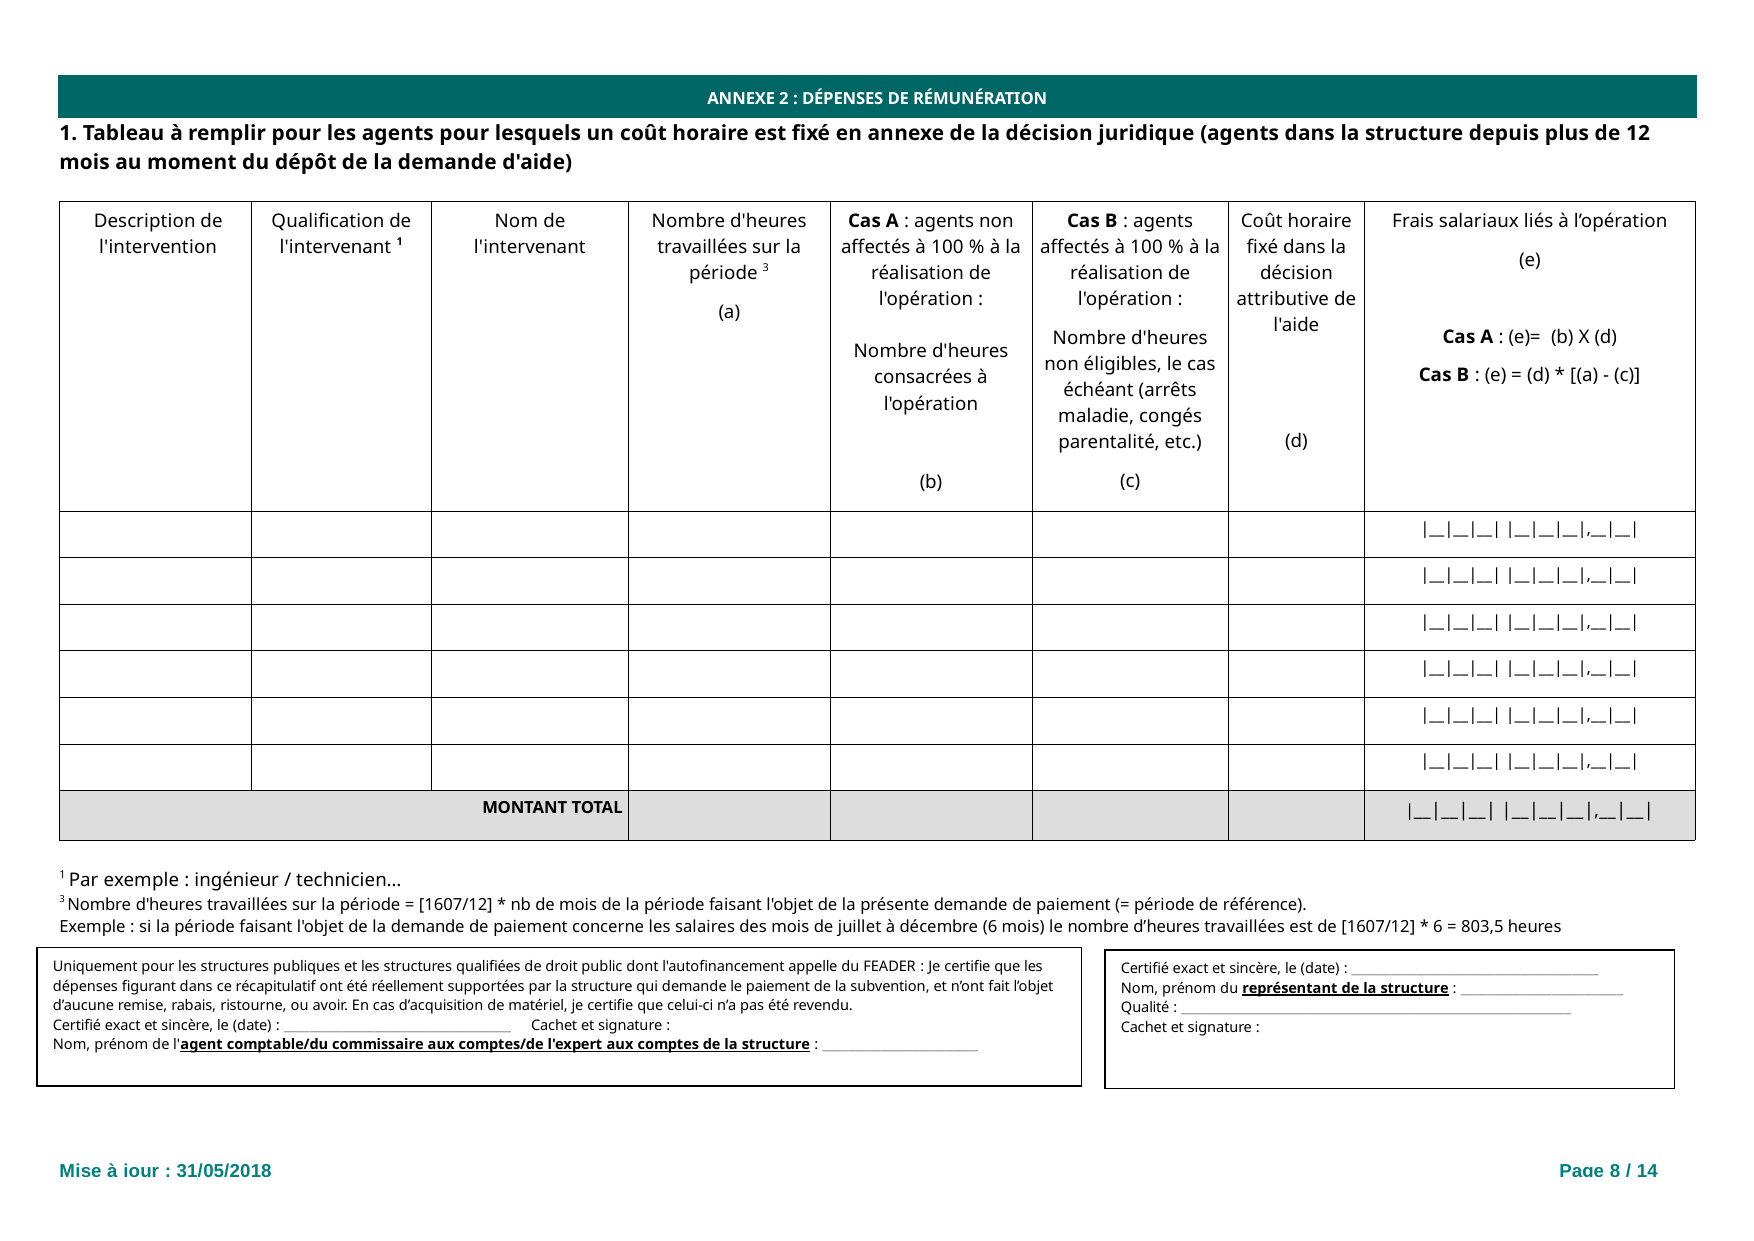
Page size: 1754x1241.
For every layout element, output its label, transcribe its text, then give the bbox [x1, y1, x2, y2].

table_header Qualification de l'intervenant 1 [252, 202, 431, 511]
table_cell [1229, 791, 1364, 840]
text Cachet et signature : [1121, 1017, 1658, 1036]
table_header Cas B : agents affectés à 100 % à la réalisation de l'opération : Nombre d'heures non éligibles, le cas échéant (arrêts maladie, congés parentalité, etc.) (c) [1033, 202, 1228, 511]
table_cell [831, 512, 1032, 557]
table_cell [1229, 605, 1364, 650]
table_cell [1033, 558, 1228, 604]
table_cell [60, 698, 251, 743]
text Uniquement pour les structures publiques et les structures qualifiées de droit public dont l'autofinancement appelle du FEADER : Je certifie que les dépenses figurant dans ce récapitulatif ont été réellement supportées par la structure qui demande le paiement de la subvention, et n’ont fait l’objet d’aucune remise, rabais, ristourne, ou avoir. En cas d’acquisition de matériel, je certifie que celui-ci n’a pas été revendu. [53, 956, 1066, 1014]
table_header Nom de l'intervenant [432, 202, 628, 511]
text Nom, prénom de l'agent comptable/du commissaire aux comptes/de l'expert aux comptes de la structure : ________________________ [53, 1034, 1066, 1053]
text 1. Tableau à remplir pour les agents pour lesquels un coût horaire est fixé en annexe de la décision juridique (agents dans la structure depuis plus de 12 mois au moment du dépôt de la demande d'aide) [59, 118, 1695, 175]
text Exemple : si la période faisant l'objet de la demande de paiement concerne les salaires des mois de juillet à décembre (6 mois) le nombre d’heures travaillées est de [1607/12] * 6 = 803,5 heures [59, 915, 1695, 937]
table_cell |__|__|__| |__|__|__|,__|__| [1365, 512, 1695, 557]
table_cell [1033, 698, 1228, 743]
table_cell [60, 745, 251, 790]
table_cell [252, 512, 431, 557]
table_cell [629, 512, 830, 557]
table_cell [252, 651, 431, 697]
table_cell [1033, 651, 1228, 697]
table_cell |__|__|__| |__|__|__|,__|__| [1365, 651, 1695, 697]
table_cell [432, 512, 628, 557]
table_cell [831, 698, 1032, 743]
table_cell |__|__|__| |__|__|__|,__|__| [1365, 605, 1695, 650]
table_cell [629, 605, 830, 650]
table_cell |__|__|__| |__|__|__|,__|__| [1365, 558, 1695, 604]
table_cell [1033, 512, 1228, 557]
table_cell MONTANT TOTAL [60, 791, 628, 840]
table_cell [831, 605, 1032, 650]
text Qualité : ____________________________________________________________ [1121, 997, 1658, 1017]
table_header Coût horaire fixé dans la décision attributive de l'aide (d) [1229, 202, 1364, 511]
table_cell [1229, 558, 1364, 604]
table_cell [1229, 651, 1364, 697]
table_cell [629, 745, 830, 790]
table_cell [1229, 698, 1364, 743]
table_cell [252, 558, 431, 604]
text 3 Nombre d'heures travaillées sur la période = [1607/12] * nb de mois de la période faisant l'objet de la présente demande de paiement (= période de référence). [59, 892, 1695, 915]
table_cell [629, 651, 830, 697]
table_cell [1229, 745, 1364, 790]
table_cell [1229, 512, 1364, 557]
table_header Description de l'intervention [60, 202, 251, 511]
table_cell [629, 558, 830, 604]
table_cell [629, 698, 830, 743]
text Certifié exact et sincère, le (date) : ___________________________________ Cachet et signature : [53, 1014, 1066, 1034]
table_cell [1033, 745, 1228, 790]
table_header Frais salariaux liés à l’opération (e) Cas A : (e)= (b) X (d) Cas B : (e) = (d) * [(a) - (c)] [1365, 202, 1695, 511]
table_cell [831, 791, 1032, 840]
table_cell [252, 605, 431, 650]
table_cell [831, 651, 1032, 697]
text Nom, prénom du représentant de la structure : _________________________ [1121, 978, 1658, 997]
table_cell [432, 605, 628, 650]
table_cell [432, 745, 628, 790]
table_cell [432, 698, 628, 743]
table_cell |__|__|__| |__|__|__|,__|__| [1365, 745, 1695, 790]
table_cell [1033, 605, 1228, 650]
text Certifié exact et sincère, le (date) : ______________________________________ [1121, 958, 1658, 978]
table_cell [252, 698, 431, 743]
table_cell [432, 558, 628, 604]
table_cell [1033, 791, 1228, 840]
table_cell [60, 651, 251, 697]
table_cell [831, 558, 1032, 604]
table_cell [60, 512, 251, 557]
table_cell |__|__|__| |__|__|__|,__|__| [1365, 791, 1695, 840]
table_cell |__|__|__| |__|__|__|,__|__| [1365, 698, 1695, 743]
table_cell [60, 605, 251, 650]
text 1 Par exemple : ingénieur / technicien… [59, 866, 1695, 892]
table_header Nombre d'heures travaillées sur la période 3 (a) [629, 202, 830, 511]
table_header ANNEXE 2 : Dépenses DE RémunératioN [61, 78, 1693, 115]
table_cell [629, 791, 830, 840]
table_cell [432, 651, 628, 697]
table_cell [252, 745, 431, 790]
table_header Cas A : agents non affectés à 100 % à la réalisation de l'opération : Nombre d'heures consacrées à l'opération (b) [831, 202, 1032, 511]
table_cell [60, 558, 251, 604]
table_cell [831, 745, 1032, 790]
